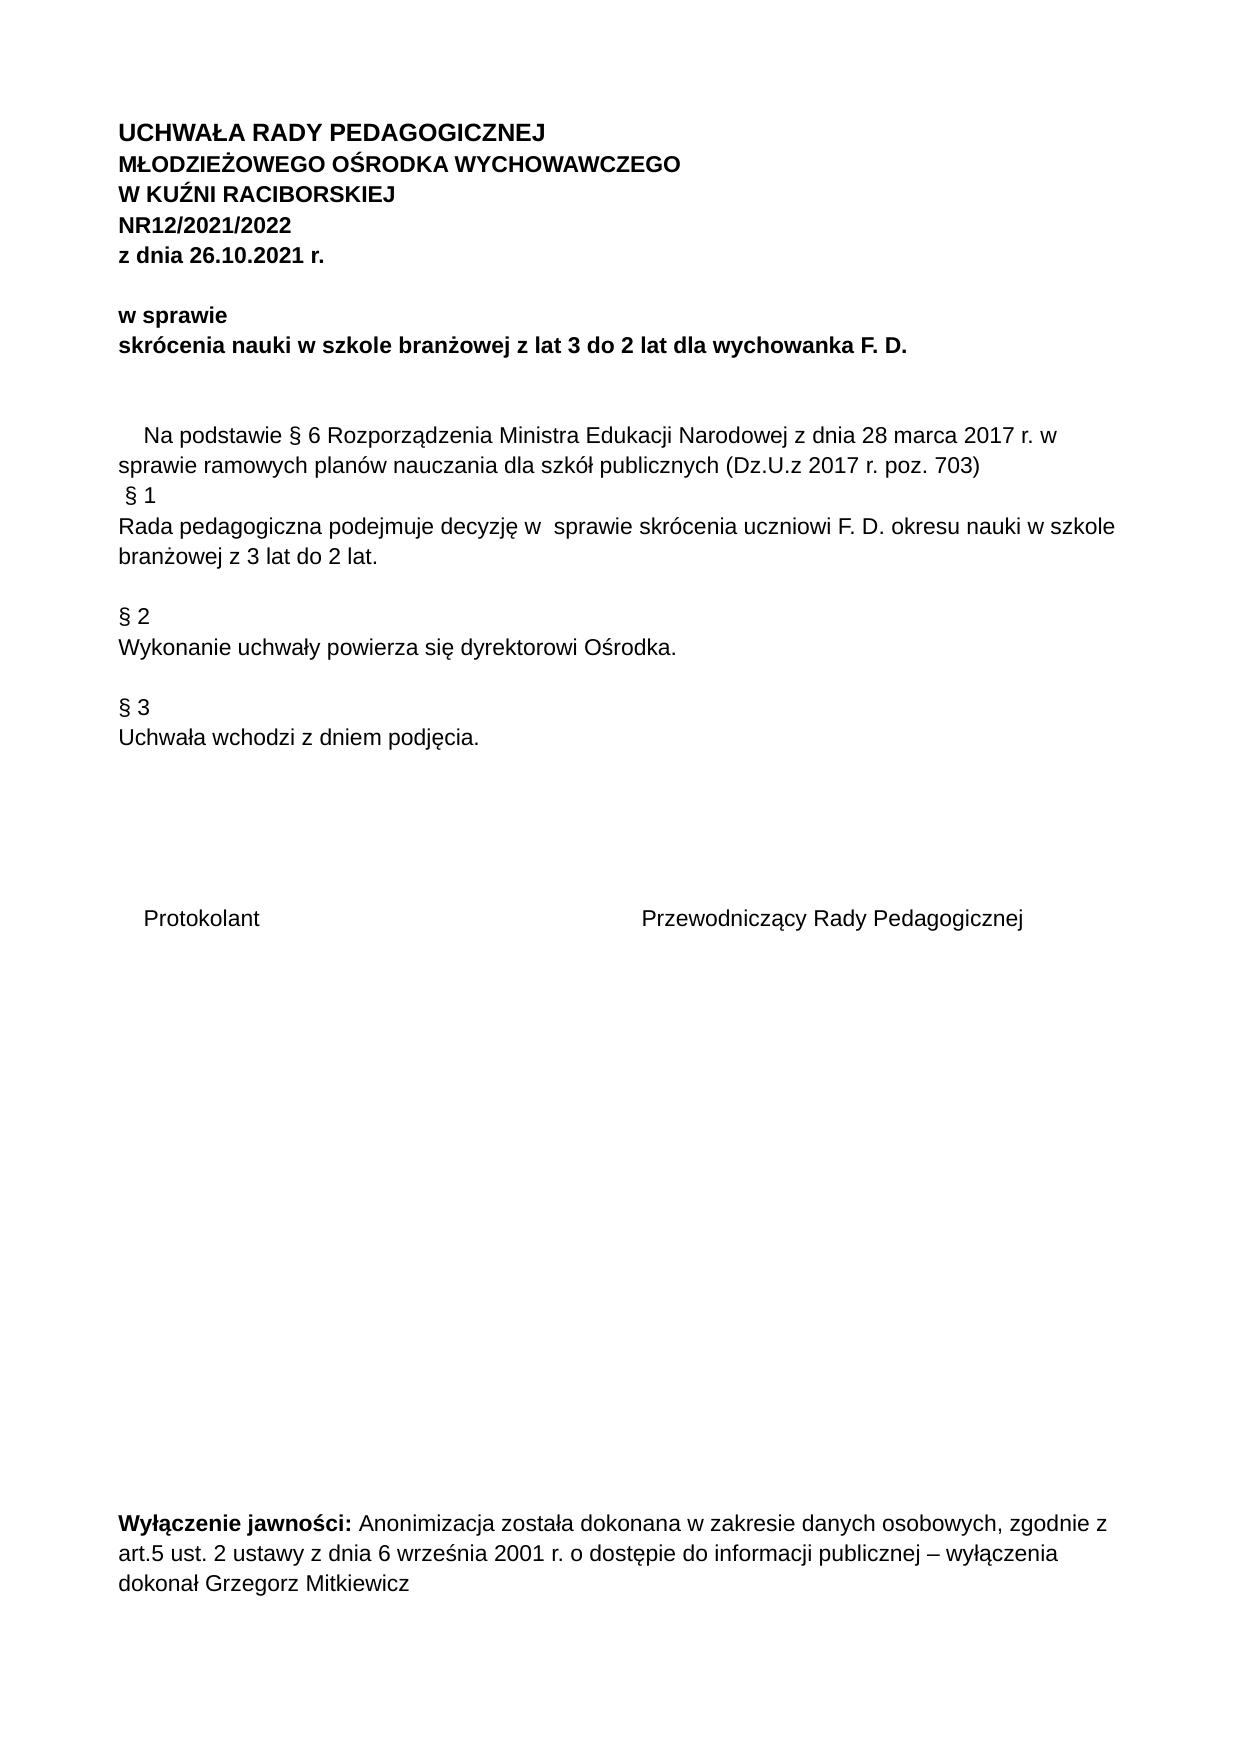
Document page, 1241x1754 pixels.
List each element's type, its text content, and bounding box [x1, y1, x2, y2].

text § 1 [118, 482, 1122, 509]
text Rada pedagogiczna podejmuje decyzję w sprawie skrócenia uczniowi F. D. okresu nauki w szkole branżowej z 3 lat do 2 lat. [118, 513, 1122, 569]
text Uchwała wchodzi z dniem podjęcia. [118, 724, 1122, 750]
text w sprawie [118, 302, 1122, 328]
text Na podstawie § 6 Rozporządzenia Ministra Edukacji Narodowej z dnia 28 marca 2017 r. w sprawie ramowych planów nauczania dla szkół publicznych (Dz.U.z 2017 r. poz. 703) [118, 422, 1122, 478]
text MŁODZIEŻOWEGO OŚRODKA WYCHOWAWCZEGO [118, 151, 1122, 177]
text W KUŹNI RACIBORSKIEJ [118, 181, 1122, 208]
text § 2 [118, 603, 1122, 629]
text skrócenia nauki w szkole branżowej z lat 3 do 2 lat dla wychowanka F. D. [118, 332, 1122, 359]
text Protokolant Przewodniczący Rady Pedagogicznej [118, 905, 1122, 932]
text Wykonanie uchwały powierza się dyrektorowi Ośrodka. [118, 633, 1122, 660]
text Wyłączenie jawności: Anonimizacja została dokonana w zakresie danych osobowych, zgodnie z art.5 ust. 2 ustawy z dnia 6 września 2001 r. o dostępie do informacji publicznej – wyłączenia dokonał Grzegorz Mitkiewicz [118, 1509, 1122, 1596]
text UCHWAŁA RADY PEDAGOGICZNEJ [118, 118, 1122, 147]
text z dnia 26.10.2021 r. [118, 242, 1122, 268]
text NR12/2021/2022 [118, 212, 1122, 238]
text § 3 [118, 694, 1122, 720]
